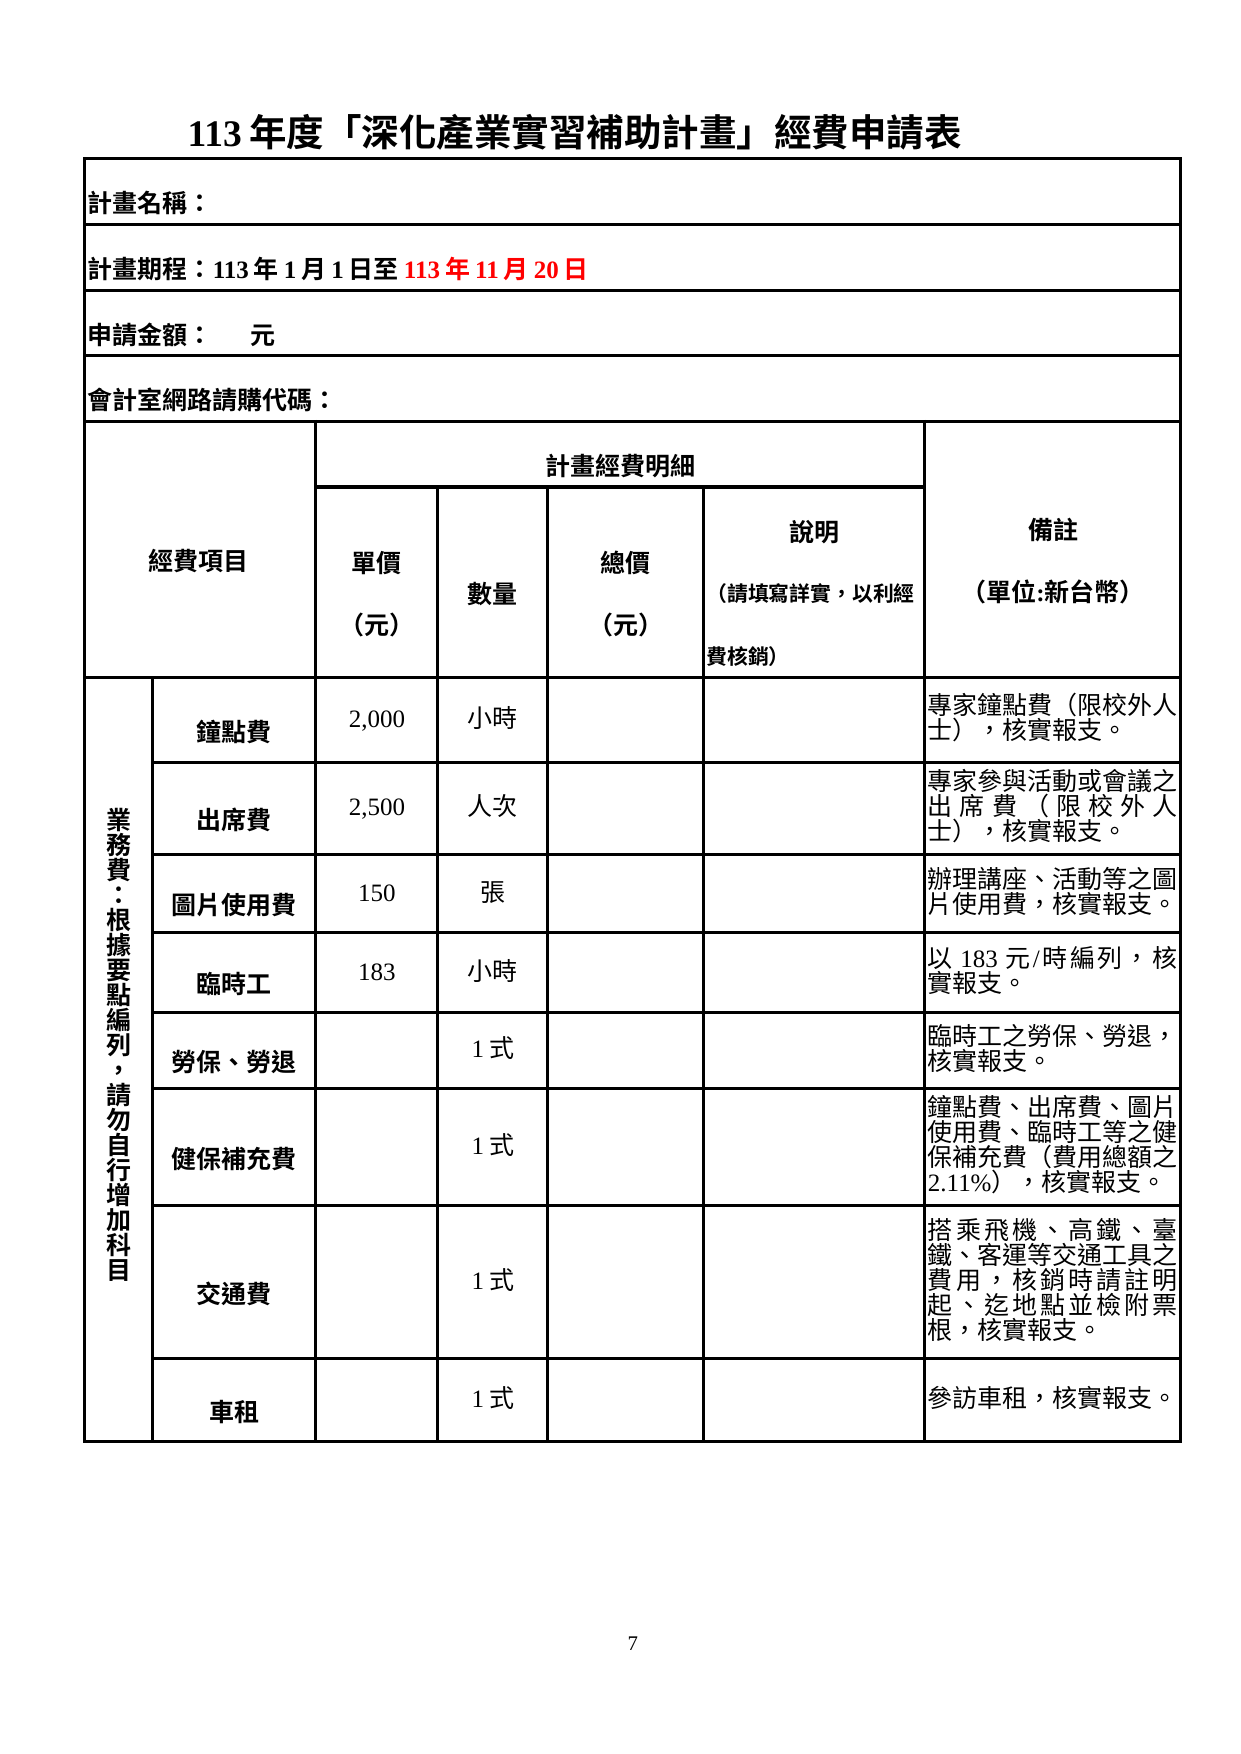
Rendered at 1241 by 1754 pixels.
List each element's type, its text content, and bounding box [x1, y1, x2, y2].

table_cell [549, 1207, 702, 1357]
table_cell 會計室網路請購代碼： [86, 357, 1179, 420]
table_cell [705, 679, 923, 761]
table_cell 說明 （請填寫詳實，以利經費核銷） [705, 489, 923, 676]
table_cell [549, 679, 702, 761]
table_header 計畫名稱： [86, 160, 1179, 223]
table_cell 備註 （單位:新台幣） [926, 423, 1179, 676]
table_cell 辦理講座、活動等之圖片使用費，核實報支。 [926, 856, 1179, 931]
table_cell [549, 1090, 702, 1204]
table_cell 183 [317, 934, 436, 1011]
table_cell [705, 934, 923, 1011]
table_cell 以183元/時編列，核實報支。 [926, 934, 1179, 1011]
table_cell [549, 764, 702, 853]
table_cell 小時 [439, 679, 546, 761]
table_cell [549, 856, 702, 931]
table_cell [705, 1207, 923, 1357]
table_cell 勞保、勞退 [154, 1014, 314, 1087]
table_cell 專家參與活動或會議之出席費（限校外人士），核實報支。 [926, 764, 1179, 853]
table_cell 人次 [439, 764, 546, 853]
table_cell 張 [439, 856, 546, 931]
table_cell 鐘點費、出席費、圖片使用費、臨時工等之健保補充費（費用總額之2.11%），核實報支。 [926, 1090, 1179, 1204]
table_cell [317, 1207, 436, 1357]
text 113年度「深化產業實習補助計畫」經費申請表 [187, 103, 1078, 157]
table_cell [317, 1360, 436, 1440]
table_cell 總價 （元） [549, 489, 702, 676]
table_cell 申請金額： 元 [86, 292, 1179, 354]
table_cell 1式 [439, 1090, 546, 1204]
table_cell 1式 [439, 1360, 546, 1440]
table_cell 計畫期程：113年1月1日至113年11月20日 [86, 226, 1179, 288]
table_cell 經費項目 [86, 423, 314, 676]
table_cell 150 [317, 856, 436, 931]
table_cell 業務費 ： 根據要點編列，請勿自行增加科目 [86, 679, 151, 1440]
table_cell [705, 764, 923, 853]
table_cell 2,500 [317, 764, 436, 853]
table_cell 鐘點費 [154, 679, 314, 761]
table_cell 臨時工 [154, 934, 314, 1011]
table_cell [549, 1014, 702, 1087]
table_cell 1式 [439, 1207, 546, 1357]
table_cell [705, 1014, 923, 1087]
table_cell 出席費 [154, 764, 314, 853]
table_cell 1式 [439, 1014, 546, 1087]
table_cell 參訪車租，核實報支。 [926, 1360, 1179, 1440]
table_cell 健保補充費 [154, 1090, 314, 1204]
table_cell 臨時工之勞保、勞退，核實報支。 [926, 1014, 1179, 1087]
table_cell 單價（元） [317, 489, 436, 676]
table_cell [705, 1360, 923, 1440]
table_cell 2,000 [317, 679, 436, 761]
table_cell [705, 1090, 923, 1204]
table_cell [705, 856, 923, 931]
table_cell 計畫經費明細 [317, 423, 923, 485]
table_cell 數量 [439, 489, 546, 676]
table_cell 搭乘飛機、高鐵、臺鐵、客運等交通工具之費用，核銷時請註明起、迄地點並檢附票根，核實報支。 [926, 1207, 1179, 1357]
table_cell 交通費 [154, 1207, 314, 1357]
table_cell [549, 934, 702, 1011]
table_cell 圖片使用費 [154, 856, 314, 931]
table_cell [317, 1014, 436, 1087]
table_cell 小時 [439, 934, 546, 1011]
table_cell 車租 [154, 1360, 314, 1440]
table_cell 專家鐘點費（限校外人士），核實報支。 [926, 679, 1179, 761]
table_cell [317, 1090, 436, 1204]
table_cell [549, 1360, 702, 1440]
